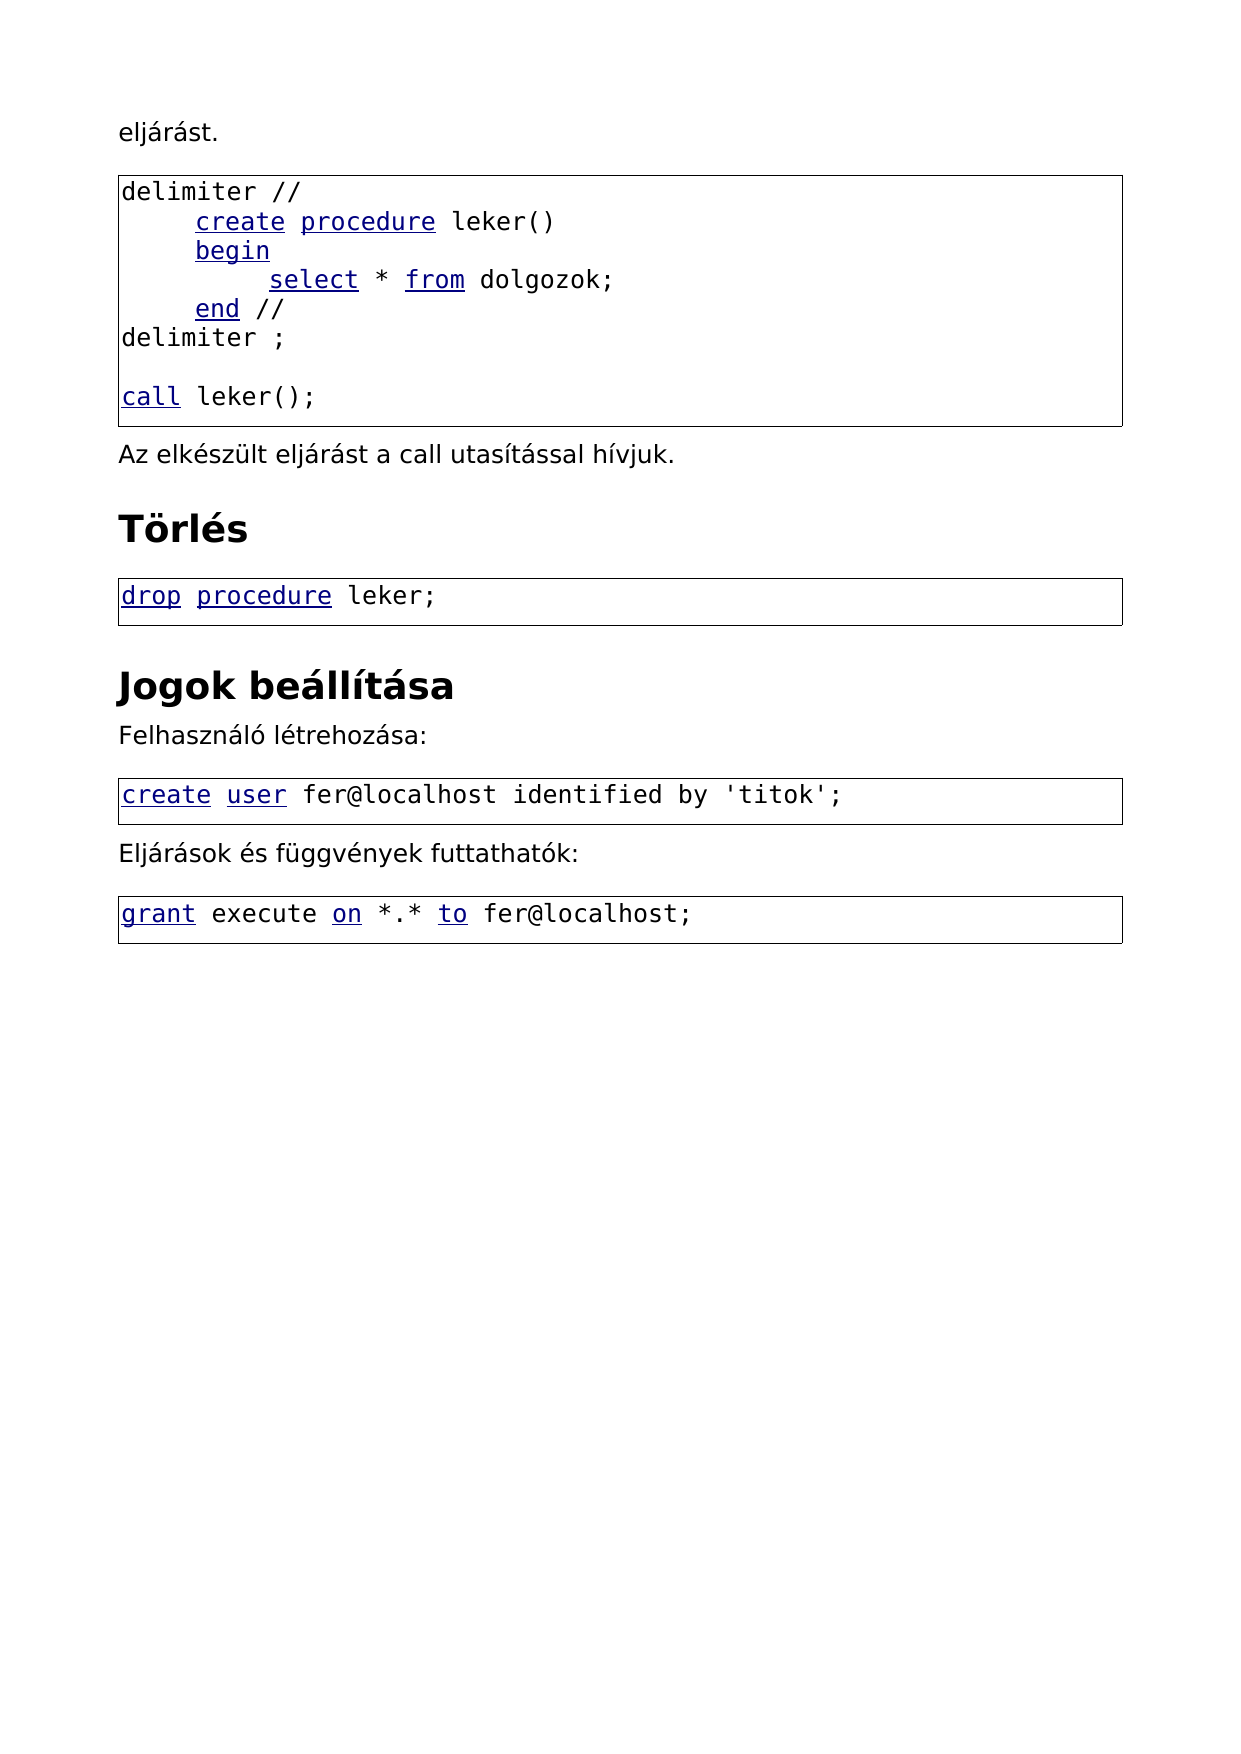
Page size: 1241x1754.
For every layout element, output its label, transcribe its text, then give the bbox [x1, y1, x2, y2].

subtitle Jogok beállítása [118, 665, 1122, 708]
subtitle Törlés [118, 507, 1122, 551]
table_header create user fer@localhost identified by 'titok'; [119, 779, 1122, 824]
table_header delimiter // create procedure leker() begin select * from dolgozok; end // delimiter ; call leker(); [119, 176, 1122, 426]
text eljárást. [118, 118, 1122, 147]
table_header grant execute on *.* to fer@localhost; [119, 897, 1122, 943]
table_header drop procedure leker; [119, 579, 1122, 625]
text Eljárások és függvények futtathatók: [118, 839, 1122, 868]
text Az elkészült eljárást a call utasítással hívjuk. [118, 441, 1122, 470]
text Felhasználó létrehozása: [118, 721, 1122, 750]
